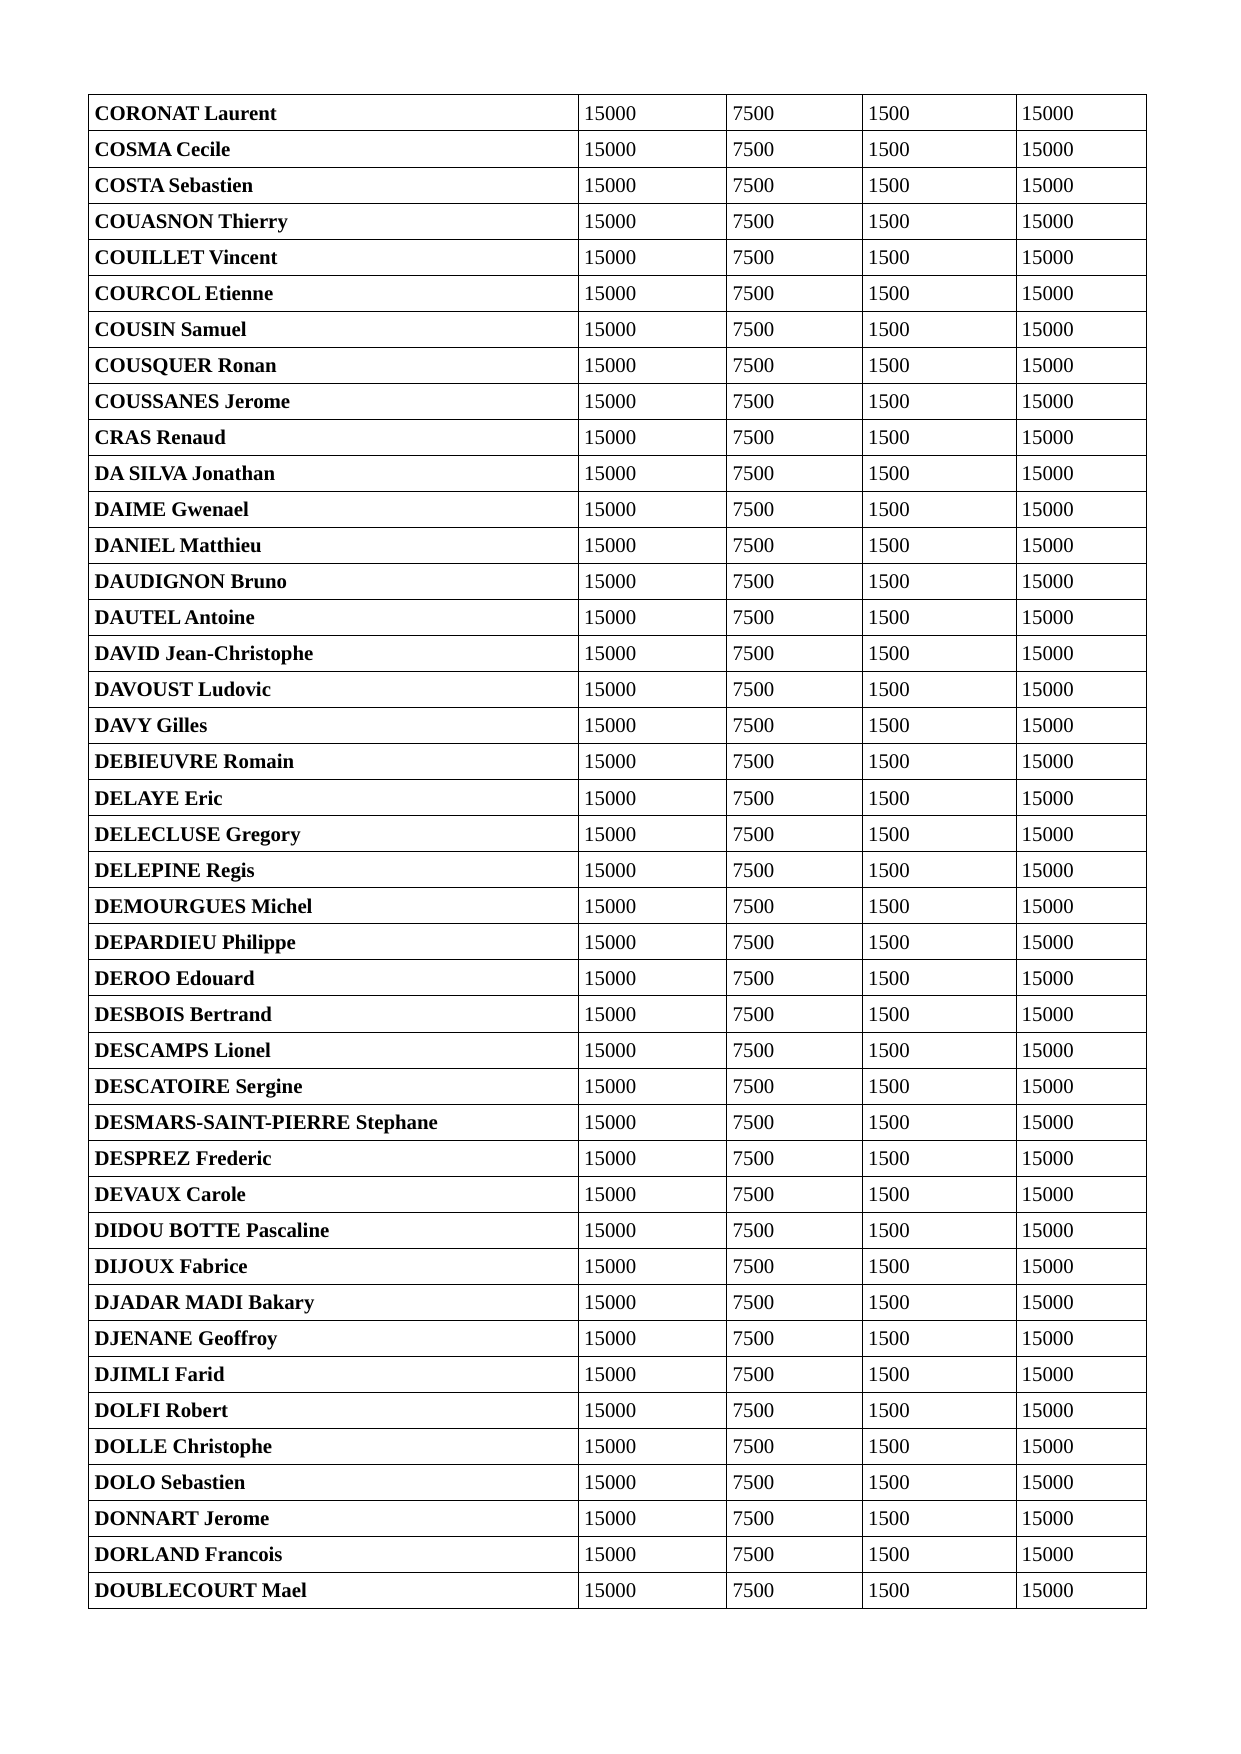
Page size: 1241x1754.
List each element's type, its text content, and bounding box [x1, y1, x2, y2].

table_cell 7500 [727, 1069, 862, 1103]
table_cell 15000 [579, 240, 726, 274]
table_cell 15000 [1017, 204, 1146, 238]
table_cell 1500 [863, 1429, 1016, 1464]
table_cell COUILLET Vincent [89, 240, 578, 274]
table_cell 7500 [727, 1465, 862, 1500]
table_cell DOLO Sebastien [89, 1465, 578, 1500]
table_cell 15000 [579, 1105, 726, 1139]
table_cell 1500 [863, 996, 1016, 1031]
table_cell 1500 [863, 888, 1016, 923]
table_cell DELAYE Eric [89, 780, 578, 815]
table_cell 1500 [863, 672, 1016, 707]
table_cell 15000 [579, 1249, 726, 1284]
table_cell 7500 [727, 1285, 862, 1320]
table_cell 1500 [863, 168, 1016, 202]
table_cell 15000 [579, 384, 726, 419]
table_cell DEBIEUVRE Romain [89, 744, 578, 779]
table_cell 15000 [1017, 960, 1146, 995]
table_cell COSMA Cecile [89, 131, 578, 166]
table_cell 7500 [727, 1177, 862, 1212]
table_cell 15000 [1017, 744, 1146, 779]
table_cell 7500 [727, 816, 862, 851]
table_cell 15000 [1017, 996, 1146, 1031]
table_cell 7500 [727, 1213, 862, 1248]
table_cell 1500 [863, 1069, 1016, 1103]
table_cell 15000 [1017, 888, 1146, 923]
table_cell 1500 [863, 744, 1016, 779]
table_cell CORONAT Laurent [89, 95, 578, 130]
table_cell 15000 [1017, 276, 1146, 311]
table_cell 15000 [579, 564, 726, 599]
table_cell 7500 [727, 276, 862, 311]
table_cell DEPARDIEU Philippe [89, 924, 578, 959]
table_cell 15000 [579, 1069, 726, 1103]
table_cell 15000 [579, 672, 726, 707]
table_cell 7500 [727, 312, 862, 347]
table_cell 15000 [579, 1141, 726, 1176]
table_cell 7500 [727, 1105, 862, 1139]
table_cell 15000 [579, 276, 726, 311]
table_cell DANIEL Matthieu [89, 528, 578, 563]
table_cell 15000 [579, 348, 726, 383]
table_cell 15000 [1017, 456, 1146, 491]
table_cell COUSQUER Ronan [89, 348, 578, 383]
table_cell DESBOIS Bertrand [89, 996, 578, 1031]
table_cell 15000 [579, 1393, 726, 1428]
table_cell COUASNON Thierry [89, 204, 578, 238]
table_cell DEMOURGUES Michel [89, 888, 578, 923]
table_cell 7500 [727, 1429, 862, 1464]
table_cell 1500 [863, 960, 1016, 995]
table_cell DELEPINE Regis [89, 852, 578, 887]
table_cell 7500 [727, 924, 862, 959]
table_cell 1500 [863, 312, 1016, 347]
table_cell 15000 [1017, 1393, 1146, 1428]
table_cell 15000 [1017, 1429, 1146, 1464]
table_cell 1500 [863, 528, 1016, 563]
table_cell 15000 [579, 924, 726, 959]
table_cell 15000 [1017, 1105, 1146, 1139]
table_cell 7500 [727, 564, 862, 599]
table_cell 15000 [1017, 312, 1146, 347]
table_cell 7500 [727, 1033, 862, 1067]
table_cell 15000 [579, 996, 726, 1031]
table_cell 1500 [863, 204, 1016, 238]
table_cell 15000 [579, 1177, 726, 1212]
table_cell 7500 [727, 600, 862, 635]
table_cell DAIME Gwenael [89, 492, 578, 527]
table_cell 1500 [863, 95, 1016, 130]
table_cell 15000 [579, 131, 726, 166]
table_cell 1500 [863, 492, 1016, 527]
table_cell 1500 [863, 240, 1016, 274]
table_cell 7500 [727, 672, 862, 707]
table_cell 1500 [863, 852, 1016, 887]
table_cell 7500 [727, 1393, 862, 1428]
table_cell DOLFI Robert [89, 1393, 578, 1428]
table_cell 15000 [579, 420, 726, 455]
table_cell 15000 [579, 1285, 726, 1320]
table_cell 15000 [1017, 1285, 1146, 1320]
table_cell COUSIN Samuel [89, 312, 578, 347]
table_cell 15000 [1017, 1033, 1146, 1067]
table_cell 1500 [863, 924, 1016, 959]
table_cell 1500 [863, 1321, 1016, 1356]
table_cell DAVID Jean-Christophe [89, 636, 578, 671]
table_cell DJENANE Geoffroy [89, 1321, 578, 1356]
table_cell 1500 [863, 636, 1016, 671]
table_cell 1500 [863, 384, 1016, 419]
table_cell 15000 [579, 852, 726, 887]
table_cell 1500 [863, 456, 1016, 491]
table_cell 15000 [579, 816, 726, 851]
table_cell 1500 [863, 1537, 1016, 1572]
table_cell 1500 [863, 564, 1016, 599]
table_cell 7500 [727, 1357, 862, 1392]
table_cell 7500 [727, 960, 862, 995]
table_cell 15000 [1017, 1501, 1146, 1536]
table_cell 15000 [1017, 1249, 1146, 1284]
table_cell 15000 [1017, 816, 1146, 851]
table_cell 15000 [579, 780, 726, 815]
table_cell 15000 [579, 312, 726, 347]
table_cell 15000 [1017, 1573, 1146, 1608]
table_cell 7500 [727, 1501, 862, 1536]
table_cell 1500 [863, 600, 1016, 635]
table_cell 15000 [579, 1573, 726, 1608]
table_cell 15000 [1017, 528, 1146, 563]
table_cell DAUTEL Antoine [89, 600, 578, 635]
table_cell 1500 [863, 131, 1016, 166]
table_cell DJADAR MADI Bakary [89, 1285, 578, 1320]
table_cell 7500 [727, 528, 862, 563]
table_cell 1500 [863, 816, 1016, 851]
table_cell 7500 [727, 1537, 862, 1572]
table_cell DIDOU BOTTE Pascaline [89, 1213, 578, 1248]
table_cell 7500 [727, 636, 862, 671]
table_cell 7500 [727, 852, 862, 887]
table_cell 1500 [863, 780, 1016, 815]
table_cell 15000 [1017, 1213, 1146, 1248]
table_cell 15000 [1017, 1069, 1146, 1103]
table_cell 15000 [1017, 240, 1146, 274]
table_cell COURCOL Etienne [89, 276, 578, 311]
table_cell 15000 [1017, 708, 1146, 743]
table_cell 7500 [727, 95, 862, 130]
table_cell 15000 [579, 1321, 726, 1356]
table_cell DOUBLECOURT Mael [89, 1573, 578, 1608]
table_cell DESPREZ Frederic [89, 1141, 578, 1176]
table_cell 1500 [863, 1177, 1016, 1212]
table_cell DAUDIGNON Bruno [89, 564, 578, 599]
table_cell DESMARS-SAINT-PIERRE Stephane [89, 1105, 578, 1139]
table_cell 15000 [1017, 492, 1146, 527]
table_cell 15000 [579, 492, 726, 527]
table_cell 15000 [1017, 924, 1146, 959]
table_cell 7500 [727, 240, 862, 274]
table_cell 7500 [727, 384, 862, 419]
table_cell 7500 [727, 996, 862, 1031]
table_cell 7500 [727, 1321, 862, 1356]
table_cell 1500 [863, 1033, 1016, 1067]
table_cell 7500 [727, 1573, 862, 1608]
table_cell 1500 [863, 348, 1016, 383]
table_cell 15000 [579, 708, 726, 743]
table_cell 7500 [727, 131, 862, 166]
table_cell 15000 [1017, 384, 1146, 419]
table_cell 7500 [727, 744, 862, 779]
table_cell 7500 [727, 1141, 862, 1176]
table_cell 15000 [579, 636, 726, 671]
table_cell 1500 [863, 1465, 1016, 1500]
table_cell 15000 [1017, 780, 1146, 815]
table_cell 7500 [727, 168, 862, 202]
table_cell 15000 [579, 528, 726, 563]
table_cell 15000 [579, 456, 726, 491]
table_cell 15000 [579, 1033, 726, 1067]
table_cell 15000 [1017, 1321, 1146, 1356]
table_cell 1500 [863, 1213, 1016, 1248]
table_cell 1500 [863, 420, 1016, 455]
table_cell 15000 [1017, 1177, 1146, 1212]
table_cell 7500 [727, 888, 862, 923]
table_cell 15000 [1017, 852, 1146, 887]
table_cell 15000 [1017, 1141, 1146, 1176]
table_cell 15000 [1017, 564, 1146, 599]
table_cell 1500 [863, 1393, 1016, 1428]
table_cell DEROO Edouard [89, 960, 578, 995]
table_cell 15000 [579, 95, 726, 130]
table_cell 15000 [1017, 600, 1146, 635]
table_cell 15000 [579, 1537, 726, 1572]
table_cell DELECLUSE Gregory [89, 816, 578, 851]
table_cell 7500 [727, 204, 862, 238]
table_cell DJIMLI Farid [89, 1357, 578, 1392]
table_cell DESCAMPS Lionel [89, 1033, 578, 1067]
table_cell 7500 [727, 456, 862, 491]
table_cell 15000 [579, 1213, 726, 1248]
table_cell 1500 [863, 1285, 1016, 1320]
table_cell 7500 [727, 780, 862, 815]
table_cell 7500 [727, 708, 862, 743]
table_cell 1500 [863, 1141, 1016, 1176]
table_cell COUSSANES Jerome [89, 384, 578, 419]
table_cell 15000 [579, 1501, 726, 1536]
table_cell 1500 [863, 1249, 1016, 1284]
table_cell DA SILVA Jonathan [89, 456, 578, 491]
table_cell 15000 [1017, 1537, 1146, 1572]
table_cell COSTA Sebastien [89, 168, 578, 202]
table_cell 1500 [863, 1501, 1016, 1536]
table_cell 1500 [863, 276, 1016, 311]
table_cell 1500 [863, 1357, 1016, 1392]
table_cell DONNART Jerome [89, 1501, 578, 1536]
table_cell DESCATOIRE Sergine [89, 1069, 578, 1103]
table_cell 15000 [1017, 636, 1146, 671]
table_cell 15000 [579, 168, 726, 202]
table_cell 15000 [579, 1357, 726, 1392]
table_cell 15000 [1017, 348, 1146, 383]
table_cell 7500 [727, 420, 862, 455]
table_cell 15000 [1017, 420, 1146, 455]
table_cell 15000 [579, 744, 726, 779]
table_cell 15000 [579, 888, 726, 923]
table_cell DOLLE Christophe [89, 1429, 578, 1464]
table_cell 7500 [727, 1249, 862, 1284]
table_cell CRAS Renaud [89, 420, 578, 455]
table_cell 15000 [1017, 168, 1146, 202]
table_cell 1500 [863, 708, 1016, 743]
table_cell 15000 [579, 600, 726, 635]
table_cell 15000 [1017, 672, 1146, 707]
table_cell 15000 [1017, 1357, 1146, 1392]
table_cell 15000 [579, 1429, 726, 1464]
table_cell 15000 [1017, 95, 1146, 130]
table_cell DAVY Gilles [89, 708, 578, 743]
table_cell 1500 [863, 1105, 1016, 1139]
table_cell 15000 [579, 1465, 726, 1500]
table_cell DEVAUX Carole [89, 1177, 578, 1212]
table_cell 1500 [863, 1573, 1016, 1608]
table_cell 15000 [579, 204, 726, 238]
table_cell 15000 [579, 960, 726, 995]
table_cell 15000 [1017, 1465, 1146, 1500]
table_cell DIJOUX Fabrice [89, 1249, 578, 1284]
table_cell DAVOUST Ludovic [89, 672, 578, 707]
table_cell 7500 [727, 492, 862, 527]
table_cell DORLAND Francois [89, 1537, 578, 1572]
table_cell 15000 [1017, 131, 1146, 166]
table_cell 7500 [727, 348, 862, 383]
